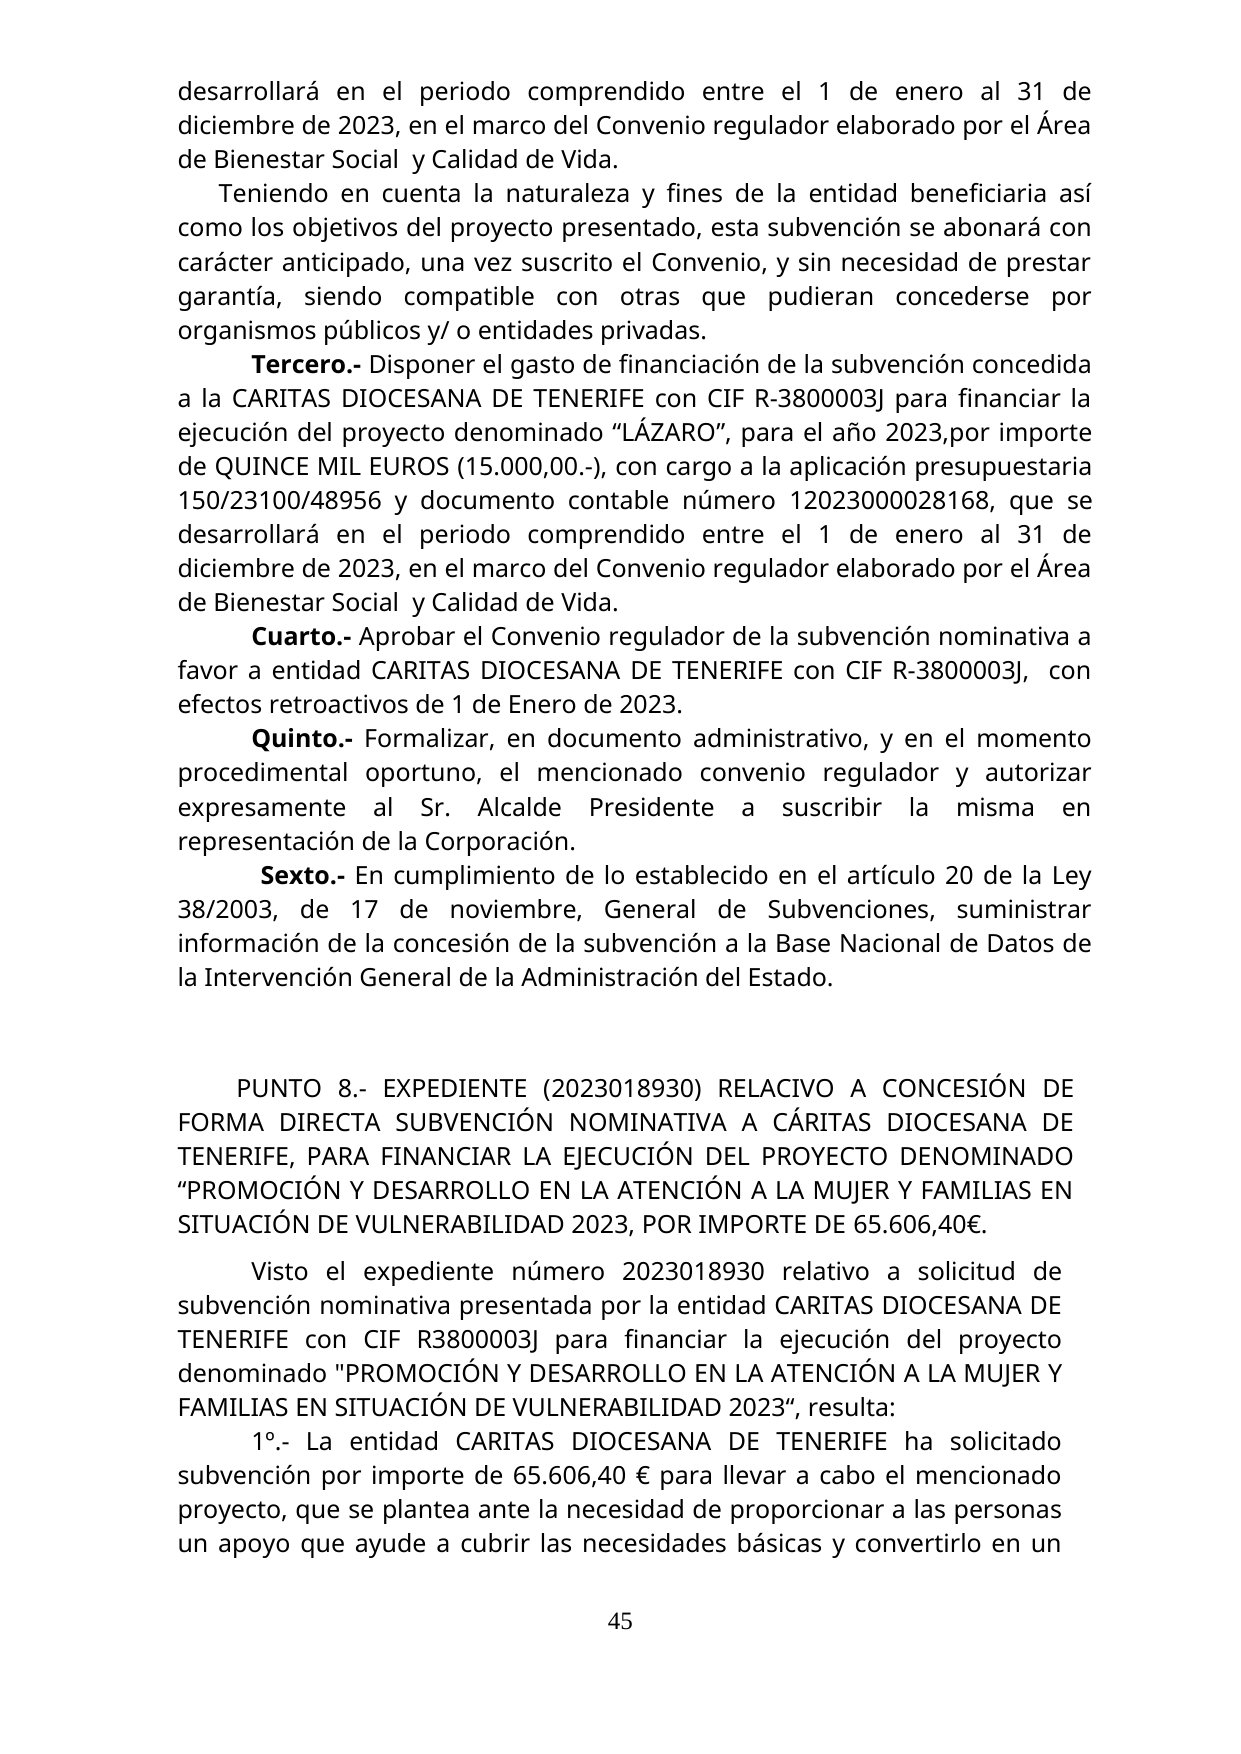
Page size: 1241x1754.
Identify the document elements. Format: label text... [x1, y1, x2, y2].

text Teniendo en cuenta la naturaleza y fines de la entidad beneficiaria así como los objetivos del proyecto presentado, esta subvención se abonará con carácter anticipado, una vez suscrito el Convenio, y sin necesidad de prestar garantía, siendo compatible con otras que pudieran concederse por organismos públicos y/ o entidades privadas. [177, 176, 1093, 346]
text Sexto.- En cumplimiento de lo establecido en el artículo 20 de la Ley 38/2003, de 17 de noviembre, General de Subvenciones, suministrar información de la concesión de la subvención a la Base Nacional de Datos de la Intervención General de la Administración del Estado. [177, 857, 1093, 993]
text 1º.- La entidad CARITAS DIOCESANA DE TENERIFE ha solicitado subvención por importe de 65.606,40 € para llevar a cabo el mencionado proyecto, que se plantea ante la necesidad de proporcionar a las personas un apoyo que ayude a cubrir las necesidades básicas y convertirlo en un [177, 1424, 1063, 1560]
text Quinto.- Formalizar, en documento administrativo, y en el momento procedimental oportuno, el mencionado convenio regulador y autorizar expresamente al Sr. Alcalde Presidente a suscribir la misma en representación de la Corporación. [177, 721, 1093, 857]
text Cuarto.- Aprobar el Convenio regulador de la subvención nominativa a favor a entidad CARITAS DIOCESANA DE TENERIFE con CIF R-3800003J, con efectos retroactivos de 1 de Enero de 2023. [177, 619, 1093, 721]
text desarrollará en el periodo comprendido entre el 1 de enero al 31 de diciembre de 2023, en el marco del Convenio regulador elaborado por el Área de Bienestar Social y Calidad de Vida. [177, 74, 1093, 176]
text Visto el expediente número 2023018930 relativo a solicitud de subvención nominativa presentada por la entidad CARITAS DIOCESANA DE TENERIFE con CIF R3800003J para financiar la ejecución del proyecto denominado "PROMOCIÓN Y DESARROLLO EN LA ATENCIÓN A LA MUJER Y FAMILIAS EN SITUACIÓN DE VULNERABILIDAD 2023“, resulta: [177, 1253, 1063, 1424]
text Tercero.- Disponer el gasto de financiación de la subvención concedida a la CARITAS DIOCESANA DE TENERIFE con CIF R-3800003J para financiar la ejecución del proyecto denominado “LÁZARO”, para el año 2023,por importe de QUINCE MIL EUROS (15.000,00.-), con cargo a la aplicación presupuestaria 150/23100/48956 y documento contable número 12023000028168, que se desarrollará en el periodo comprendido entre el 1 de enero al 31 de diciembre de 2023, en el marco del Convenio regulador elaborado por el Área de Bienestar Social y Calidad de Vida. [177, 346, 1093, 619]
text PUNTO 8.- EXPEDIENTE (2023018930) RELACIVO A CONCESIÓN DE FORMA DIRECTA SUBVENCIÓN NOMINATIVA A CÁRITAS DIOCESANA DE TENERIFE, PARA FINANCIAR LA EJECUCIÓN DEL PROYECTO DENOMINADO “PROMOCIÓN Y DESARROLLO EN LA ATENCIÓN A LA MUJER Y FAMILIAS EN SITUACIÓN DE VULNERABILIDAD 2023, POR IMPORTE DE 65.606,40€. [177, 1071, 1075, 1241]
